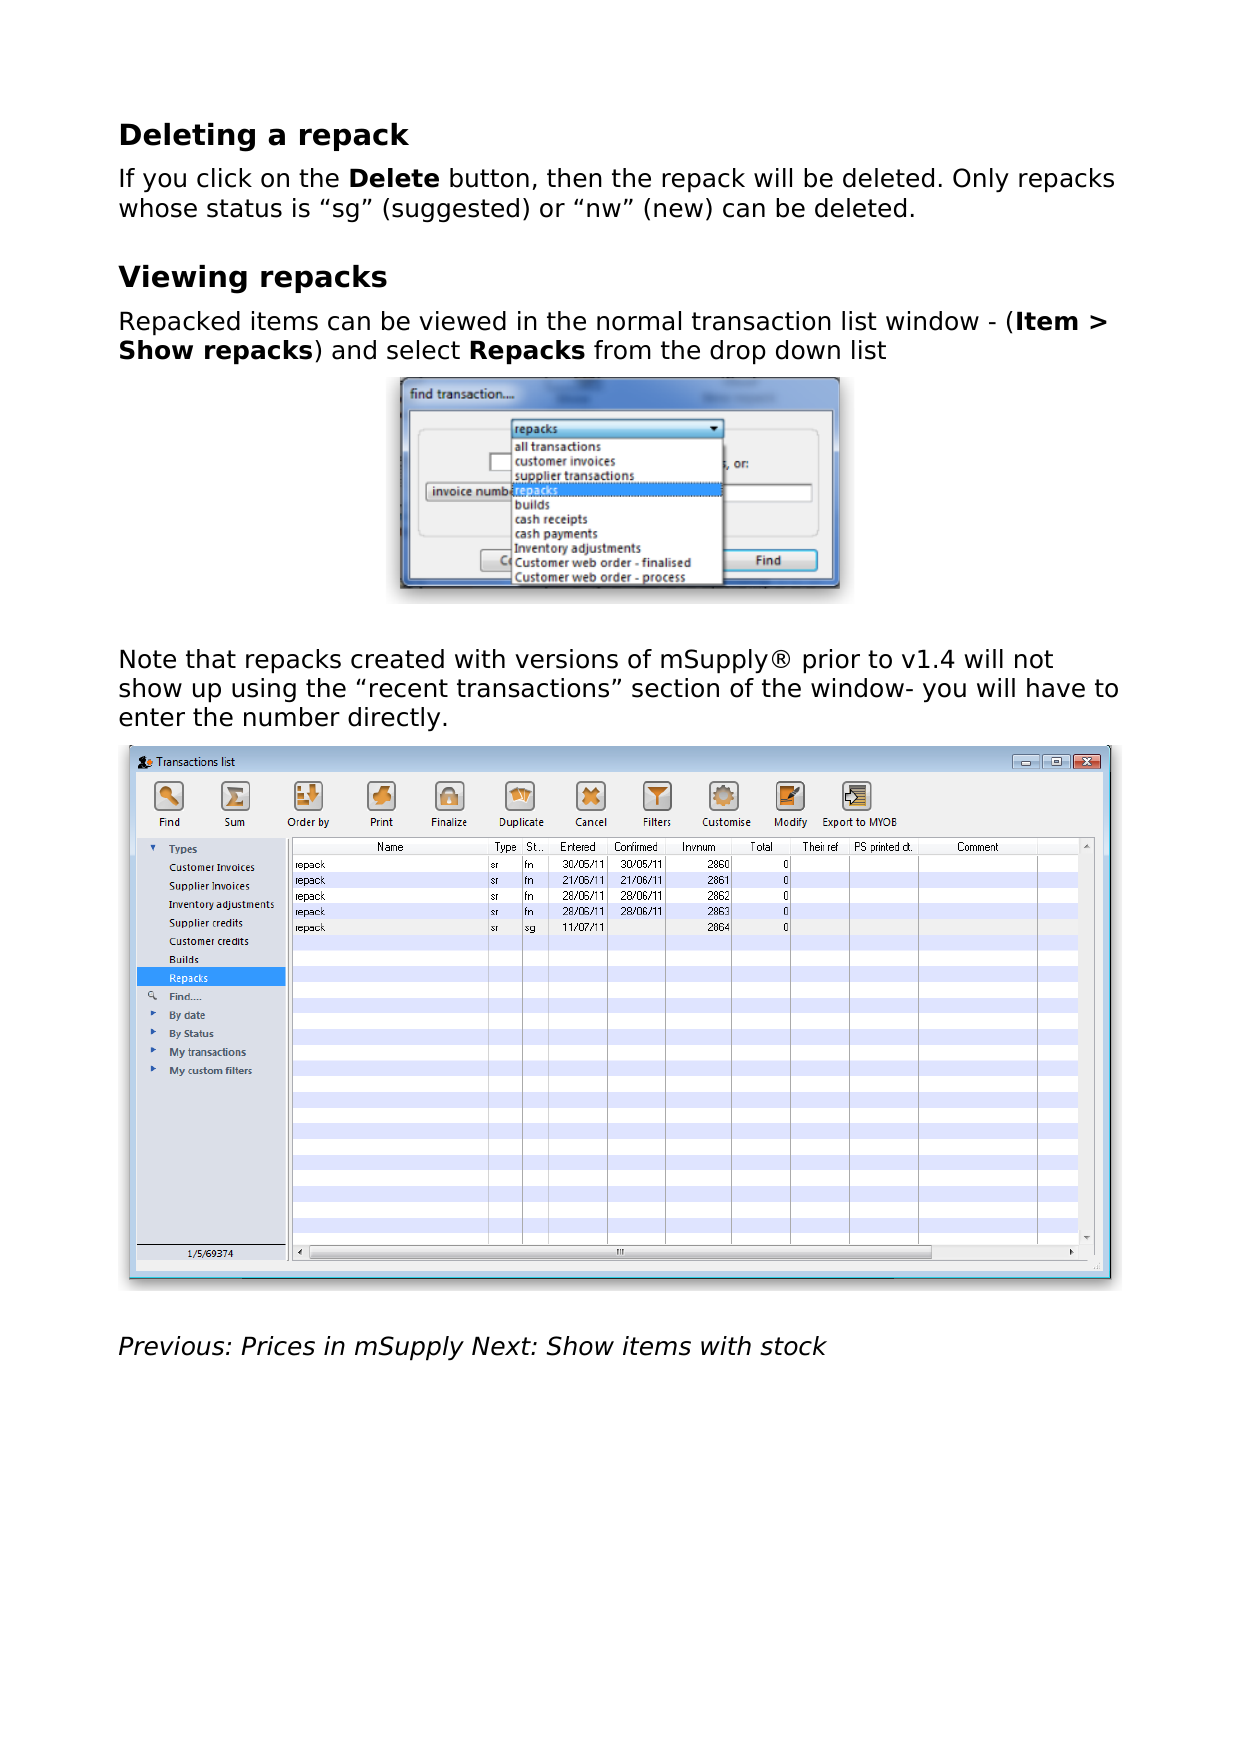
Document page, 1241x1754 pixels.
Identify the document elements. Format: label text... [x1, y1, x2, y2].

subtitle Deleting a repack [118, 118, 1122, 152]
text Note that repacks created with versions of mSupply® prior to v1.4 will not show up using the “recent transactions” section of the window- you will have to enter the number directly. [118, 645, 1122, 732]
picture [385, 377, 855, 604]
text Previous: Prices in mSupply Next: Show items with stock [118, 1332, 1122, 1361]
text Repacked items can be viewed in the normal transaction list window - (Item > Show repacks) and select Repacks from the drop down list [118, 307, 1122, 365]
text If you click on the Delete button, then the repack will be deleted. Only repacks whose status is “sg” (suggested) or “nw” (new) can be deleted. [118, 164, 1122, 223]
subtitle Viewing repacks [118, 260, 1122, 294]
picture [118, 745, 1123, 1291]
